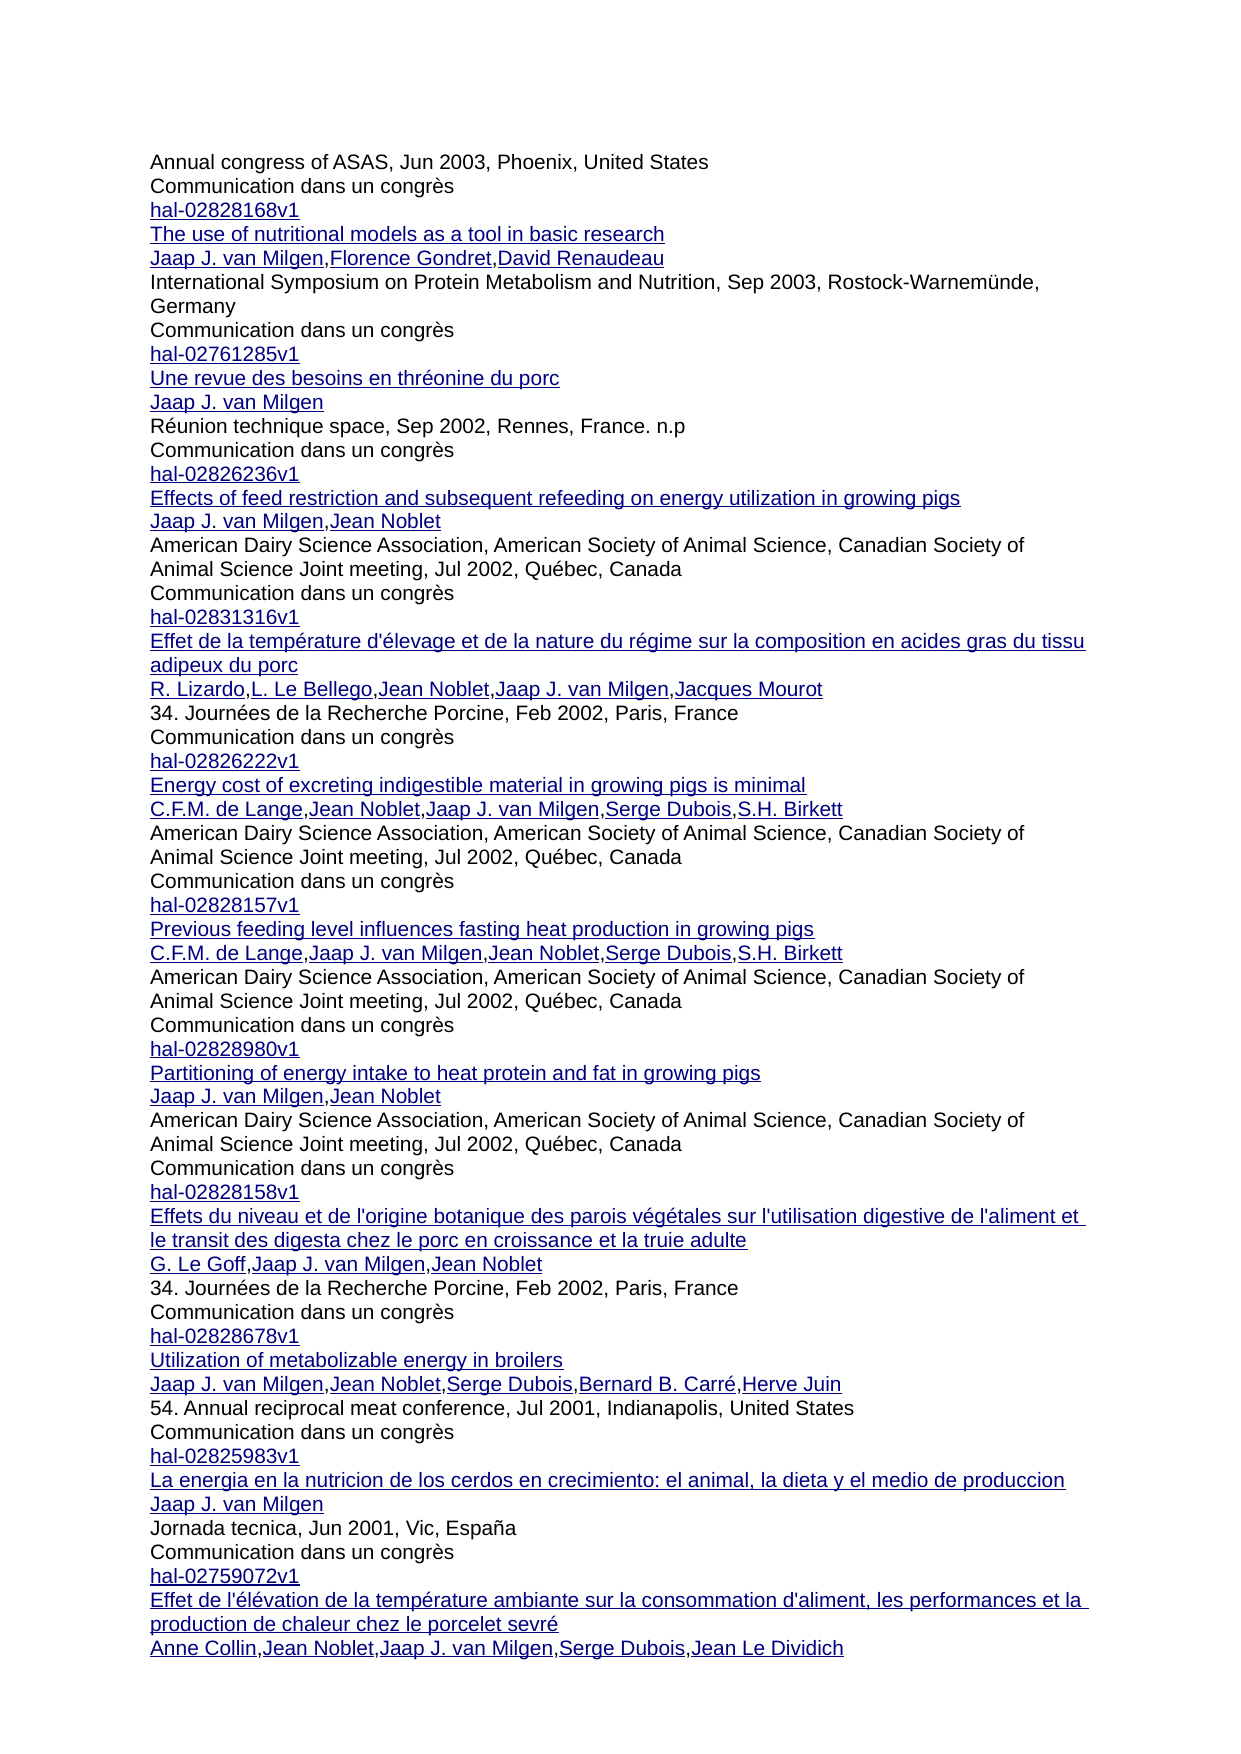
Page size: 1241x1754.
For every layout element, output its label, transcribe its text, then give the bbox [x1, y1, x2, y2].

table_cell Partitioning of energy intake to heat protein and fat in growing pigs Jaap J. van Milgen,Jean Noblet American Dairy Science Association, American Society of Animal Science, Canadian Society of Animal Science Joint meeting, Jul 2002, Québec, Canada Communication dans un congrès hal-02828158v1 [150, 1060, 1090, 1204]
table_cell Effets du niveau et de l'origine botanique des parois végétales sur l'utilisation digestive de l'aliment et le transit des digesta chez le porc en croissance et la truie adulte G. Le Goff,Jaap J. van Milgen,Jean Noblet 34. Journées de la Recherche Porcine, Feb 2002, Paris, France Communication dans un congrès hal-02828678v1 [150, 1204, 1090, 1348]
table_cell Utilization of metabolizable energy in broilers Jaap J. van Milgen,Jean Noblet,Serge Dubois,Bernard B. Carré,Herve Juin 54. Annual reciprocal meat conference, Jul 2001, Indianapolis, United States Communication dans un congrès hal-02825983v1 [150, 1348, 1090, 1468]
table_cell Energy cost of excreting indigestible material in growing pigs is minimal C.F.M. de Lange,Jean Noblet,Jaap J. van Milgen,Serge Dubois,S.H. Birkett American Dairy Science Association, American Society of Animal Science, Canadian Society of Animal Science Joint meeting, Jul 2002, Québec, Canada Communication dans un congrès hal-02828157v1 [150, 773, 1090, 917]
table_cell The use of nutritional models as a tool in basic research Jaap J. van Milgen,Florence Gondret,David Renaudeau International Symposium on Protein Metabolism and Nutrition, Sep 2003, Rostock-Warnemünde, Germany Communication dans un congrès hal-02761285v1 [150, 222, 1090, 366]
table_cell Effet de l'élévation de la température ambiante sur la consommation d'aliment, les performances et la production de chaleur chez le porcelet sevré Anne Collin,Jean Noblet,Jaap J. van Milgen,Serge Dubois,Jean Le Dividich [150, 1588, 1090, 1659]
table_cell Previous feeding level influences fasting heat production in growing pigs C.F.M. de Lange,Jaap J. van Milgen,Jean Noblet,Serge Dubois,S.H. Birkett American Dairy Science Association, American Society of Animal Science, Canadian Society of Animal Science Joint meeting, Jul 2002, Québec, Canada Communication dans un congrès hal-02828980v1 [150, 917, 1090, 1060]
table_cell Une revue des besoins en thréonine du porc Jaap J. van Milgen Réunion technique space, Sep 2002, Rennes, France. n.p Communication dans un congrès hal-02826236v1 [150, 366, 1090, 485]
table_cell La energia en la nutricion de los cerdos en crecimiento: el animal, la dieta y el medio de produccion Jaap J. van Milgen Jornada tecnica, Jun 2001, Vic, España Communication dans un congrès hal-02759072v1 [150, 1468, 1090, 1587]
table_cell Effects of feed restriction and subsequent refeeding on energy utilization in growing pigs Jaap J. van Milgen,Jean Noblet American Dairy Science Association, American Society of Animal Science, Canadian Society of Animal Science Joint meeting, Jul 2002, Québec, Canada Communication dans un congrès hal-02831316v1 [150, 485, 1090, 629]
table_cell Annual congress of ASAS, Jun 2003, Phoenix, United States Communication dans un congrès hal-02828168v1 [150, 150, 1090, 222]
table_cell Effet de la température d'élevage et de la nature du régime sur la composition en acides gras du tissu adipeux du porc R. Lizardo,L. Le Bellego,Jean Noblet,Jaap J. van Milgen,Jacques Mourot 34. Journées de la Recherche Porcine, Feb 2002, Paris, France Communication dans un congrès hal-02826222v1 [150, 629, 1090, 773]
